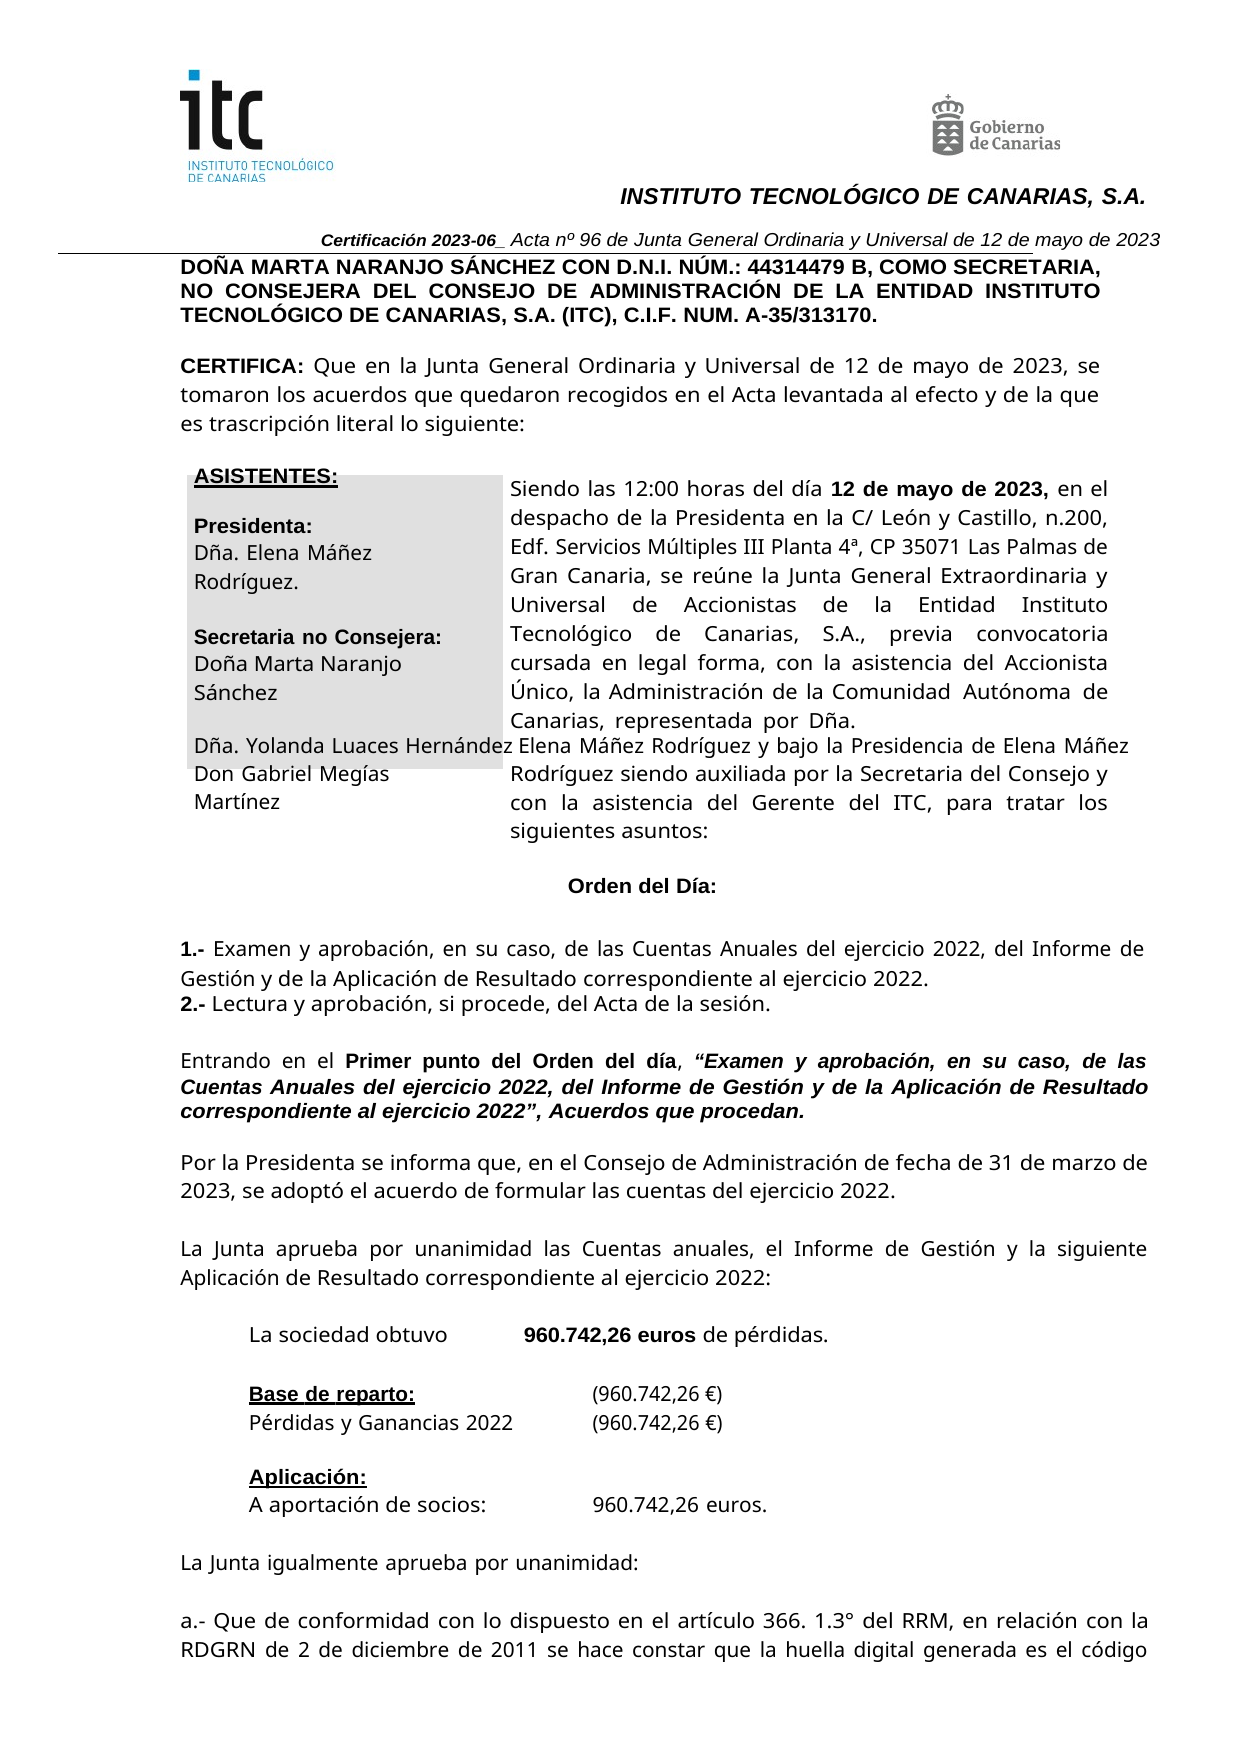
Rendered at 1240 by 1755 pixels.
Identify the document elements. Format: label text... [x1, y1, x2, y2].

text Siendo las 12:00 horas del día 12 de mayo de 2023, en el despacho de la Presidenta en la C/ León y Castillo, n.200, Edf. Servicios Múltiples III Planta 4ª, CP 35071 Las Palmas de Gran Canaria, se reúne la Junta General Extraordinaria y Universal de Accionistas de la Entidad Instituto Tecnológico de Canarias, S.A., previa convocatoria cursada en legal forma, con la asistencia del Accionista Único, la Administración de la Comunidad Autónoma de Canarias, representada por Dña. [510, 474, 1108, 734]
text 2.- Lectura y aprobación, si procede, del Acta de la sesión. [180, 993, 1181, 1016]
text Dña. Yolanda Luaces Hernández Elena Máñez Rodríguez y bajo la Presidencia de Elena Máñez [503, 735, 1181, 758]
subtitle Orden del Día: [568, 874, 1181, 898]
text ASISTENTES: [193, 464, 479, 475]
text a.- Que de conformidad con lo dispuesto en el artículo 366. 1.3° del RRM, en relación con la RDGRN de 2 de diciembre de 2011 se hace constar que la huella digital generada es el código [180, 1606, 1149, 1663]
text La Junta igualmente aprueba por unanimidad: [180, 1548, 1181, 1576]
text La Junta aprueba por unanimidad las Cuentas anuales, el Informe de Gestión y la siguiente Aplicación de Resultado correspondiente al ejercicio 2022: [180, 1234, 1149, 1291]
text Por la Presidenta se informa que, en el Consejo de Administración de fecha de 31 de marzo de 2023, se adoptó el acuerdo de formular las cuentas del ejercicio 2022. [180, 1148, 1149, 1205]
text Base de reparto: (960.742,26 €) Pérdidas y Ganancias 2022 (960.742,26 €) [249, 1379, 732, 1436]
text Certificación 2023-06_ Acta nº 96 de Junta General Ordinaria y Universal de 12 de mayo de 2023 [321, 229, 1181, 251]
text A aportación de socios: 960.742,26 euros. [249, 1490, 1181, 1518]
text Entrando en el Primer punto del Orden del día, “Examen y aprobación, en su caso, de las Cuentas Anuales del ejercicio 2022, del Informe de Gestión y de la Aplicación de Resultado correspondiente al ejercicio 2022”, Acuerdos que procedan. [180, 1046, 1149, 1123]
subtitle DOÑA MARTA NARANJO SÁNCHEZ CON D.N.I. NÚM.: 44314479 B, COMO SECRETARIA, NO CONSEJERA DEL CONSEJO DE ADMINISTRACIÓN DE LA ENTIDAD INSTITUTO TECNOLÓGICO DE CANARIAS, S.A. (ITC), C.I.F. NUM. A-35/313170. [180, 255, 1101, 327]
text Don Gabriel Megías Martínez [193, 769, 472, 816]
text La sociedad obtuvo 960.742,26 euros de pérdidas. [249, 1320, 1181, 1349]
text Aplicación: [249, 1465, 1181, 1489]
text Rodríguez siendo auxiliada por la Secretaria del Consejo y con la asistencia del Gerente del ITC, para tratar los siguientes asuntos: [510, 759, 1108, 845]
text CERTIFICA: Que en la Junta General Ordinaria y Universal de 12 de mayo de 2023, se tomaron los acuerdos que quedaron recogidos en el Acta levantada al efecto y de la que es trascripción literal lo siguiente: [180, 351, 1101, 437]
text 1.- Examen y aprobación, en su caso, de las Cuentas Anuales del ejercicio 2022, del Informe de Gestión y de la Aplicación de Resultado correspondiente al ejercicio 2022. [180, 934, 1145, 992]
